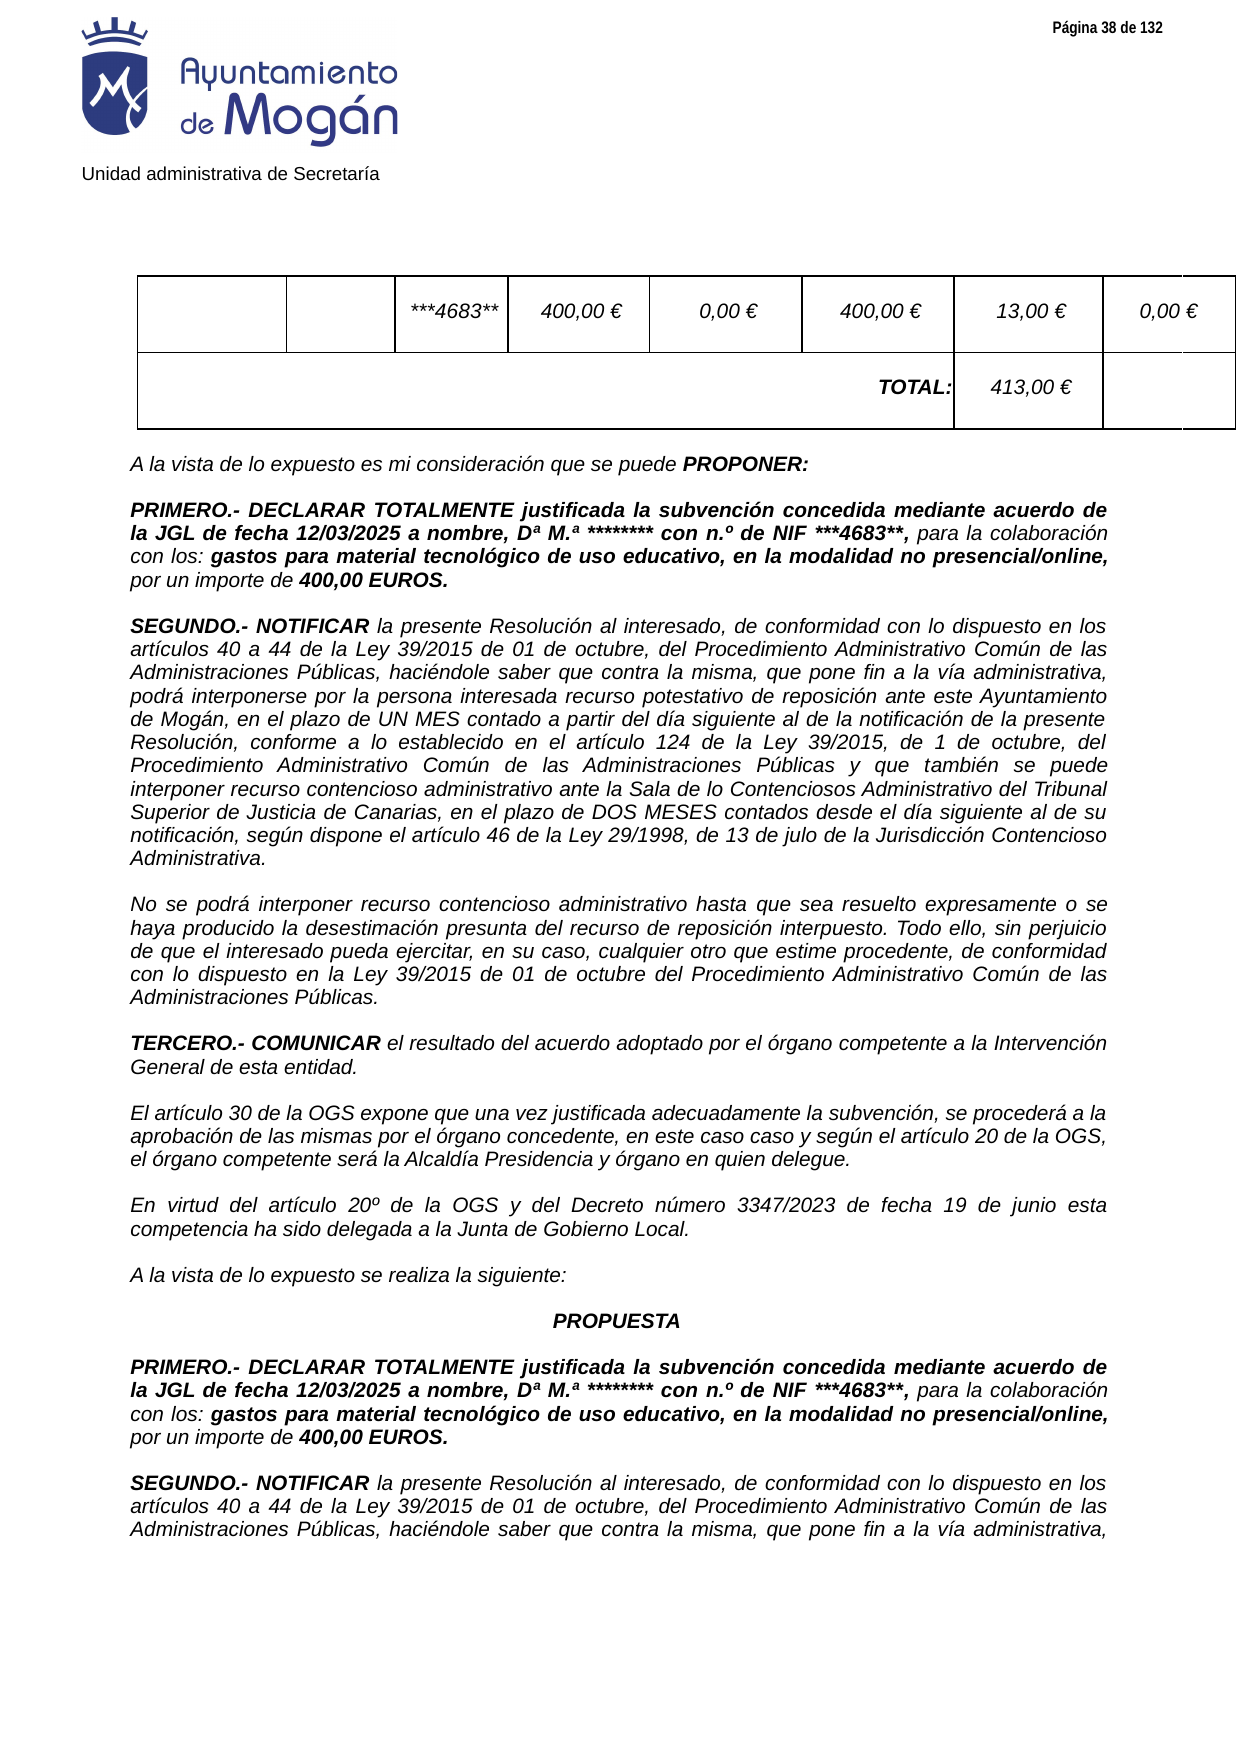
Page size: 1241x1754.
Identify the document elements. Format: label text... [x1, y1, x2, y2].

text A la vista de lo expuesto es mi consideración que se puede PROPONER: [130, 452, 1110, 476]
text TERCERO.- COMUNICAR el resultado del acuerdo adoptado por el órgano competente a la Intervención General de esta entidad. [130, 1032, 1110, 1078]
table_cell TOTAL: [138, 353, 953, 428]
picture [81, 17, 398, 153]
text PRIMERO.- DECLARAR TOTALMENTE justificada la subvención concedida mediante acuerdo de la JGL de fecha 12/03/2025 a nombre, Dª M.ª ******** con n.º de NIF ***4683**, para la colaboración con los: gastos para material tecnológico de uso educativo, en la modalidad no presencial/online, por un importe de 400,00 EUROS. [130, 499, 1110, 592]
table_cell 400,00 € [509, 277, 649, 351]
text A la vista de lo expuesto se realiza la siguiente: [130, 1263, 1110, 1287]
table_cell [1104, 353, 1182, 428]
table_cell [287, 277, 394, 351]
text El artículo 30 de la OGS expone que una vez justificada adecuadamente la subvención, se procederá a la aprobación de las mismas por el órgano concedente, en este caso caso y según el artículo 20 de la OGS, el órgano competente será la Alcaldía Presidencia y órgano en quien delegue. [130, 1101, 1110, 1171]
table_cell 400,00 € [803, 277, 953, 351]
text No se podrá interponer recurso contencioso administrativo hasta que sea resuelto expresamente o se haya producido la desestimación presunta del recurso de reposición interpuesto. Todo ello, sin perjuicio de que el interesado pueda ejercitar, en su caso, cualquier otro que estime procedente, de conformidad con lo dispuesto en la Ley 39/2015 de 01 de octubre del Procedimiento Administrativo Común de las Administraciones Públicas. [130, 893, 1110, 1009]
text SEGUNDO.- NOTIFICAR la presente Resolución al interesado, de conformidad con lo dispuesto en los artículos 40 a 44 de la Ley 39/2015 de 01 de octubre, del Procedimiento Administrativo Común de las Administraciones Públicas, haciéndole saber que contra la misma, que pone fin a la vía administrativa, podrá interponerse por la persona interesada recurso potestativo de reposición ante este Ayuntamiento de Mogán, en el plazo de UN MES contado a partir del día siguiente al de la notificación de la presente Resolución, conforme a lo establecido en el artículo 124 de la Ley 39/2015, de 1 de octubre, del Procedimiento Administrativo Común de las Administraciones Públicas y que también se puede interponer recurso contencioso administrativo ante la Sala de lo Contenciosos Administrativo del Tribunal Superior de Justicia de Canarias, en el plazo de DOS MESES contados desde el día siguiente al de su notificación, según dispone el artículo 46 de la Ley 29/1998, de 13 de julo de la Jurisdicción Contencioso Administrativa. [130, 614, 1110, 870]
text SEGUNDO.- NOTIFICAR la presente Resolución al interesado, de conformidad con lo dispuesto en los artículos 40 a 44 de la Ley 39/2015 de 01 de octubre, del Procedimiento Administrativo Común de las Administraciones Públicas, haciéndole saber que contra la misma, que pone fin a la vía administrativa, [130, 1471, 1110, 1541]
text En virtud del artículo 20º de la OGS y del Decreto número 3347/2023 de fecha 19 de junio esta competencia ha sido delegada a la Junta de Gobierno Local. [130, 1194, 1110, 1240]
table_cell ***4683** [396, 277, 507, 351]
table_cell [138, 277, 286, 351]
text PROPUESTA [130, 1309, 1110, 1333]
table_cell 0,00 [1104, 277, 1182, 351]
table_cell 413,00 € [955, 353, 1102, 428]
table_cell 13,00 € [955, 277, 1102, 351]
table_cell [1183, 353, 1235, 428]
text PRIMERO.- DECLARAR TOTALMENTE justificada la subvención concedida mediante acuerdo de la JGL de fecha 12/03/2025 a nombre, Dª M.ª ******** con n.º de NIF ***4683**, para la colaboración con los: gastos para material tecnológico de uso educativo, en la modalidad no presencial/online, por un importe de 400,00 EUROS. [130, 1356, 1110, 1448]
table_cell 0,00 € [650, 277, 801, 351]
table_cell € [1183, 277, 1235, 351]
